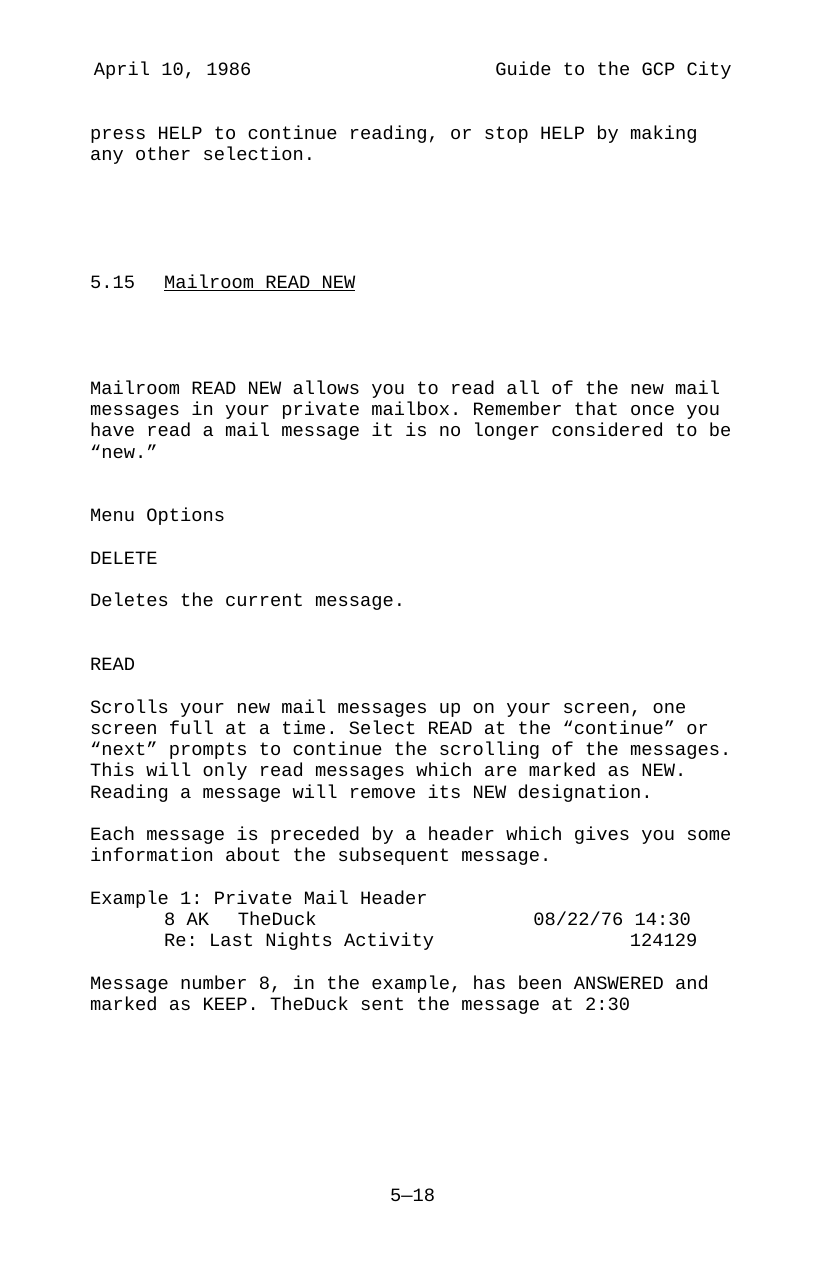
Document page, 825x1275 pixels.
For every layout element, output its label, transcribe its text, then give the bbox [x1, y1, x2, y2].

text Scrolls your new mail messages up on your screen, one screen full at a time. Select READ at the “continue” or “next” prompts to continue the scrolling of the mes­sages. This will only read messages which are marked as NEW. Reading a message will remove its NEW desig­nation. [90, 697, 735, 804]
text Example 1: Private Mail Header [90, 889, 735, 910]
text April 10, 1986 Guide to the GCP City [90, 60, 735, 81]
text press HELP to continue reading, or stop HELP by mak­ing any other selection. [90, 124, 735, 166]
text 5.15 Mailroom READ NEW [90, 272, 735, 294]
text 8 AK TheDuck 08/22/76 14:30 [90, 910, 735, 931]
text Deletes the current message. [90, 591, 735, 612]
text Mailroom READ NEW allows you to read all of the new mail messages in your private mailbox. Remember that once you have read a mail message it is no longer considered to be “new.” [90, 379, 735, 464]
text Menu Options [90, 506, 735, 527]
text READ [90, 655, 735, 676]
text DELETE [90, 549, 735, 570]
text Each message is preceded by a header which gives you some information about the subsequent message. [90, 825, 735, 867]
text Message number 8, in the example, has been ANSWERED and marked as KEEP. TheDuck sent the message at 2:30 [90, 974, 735, 1016]
text 5—18 [90, 1186, 735, 1207]
text Re: Last Nights Activity 124129 [90, 931, 735, 952]
